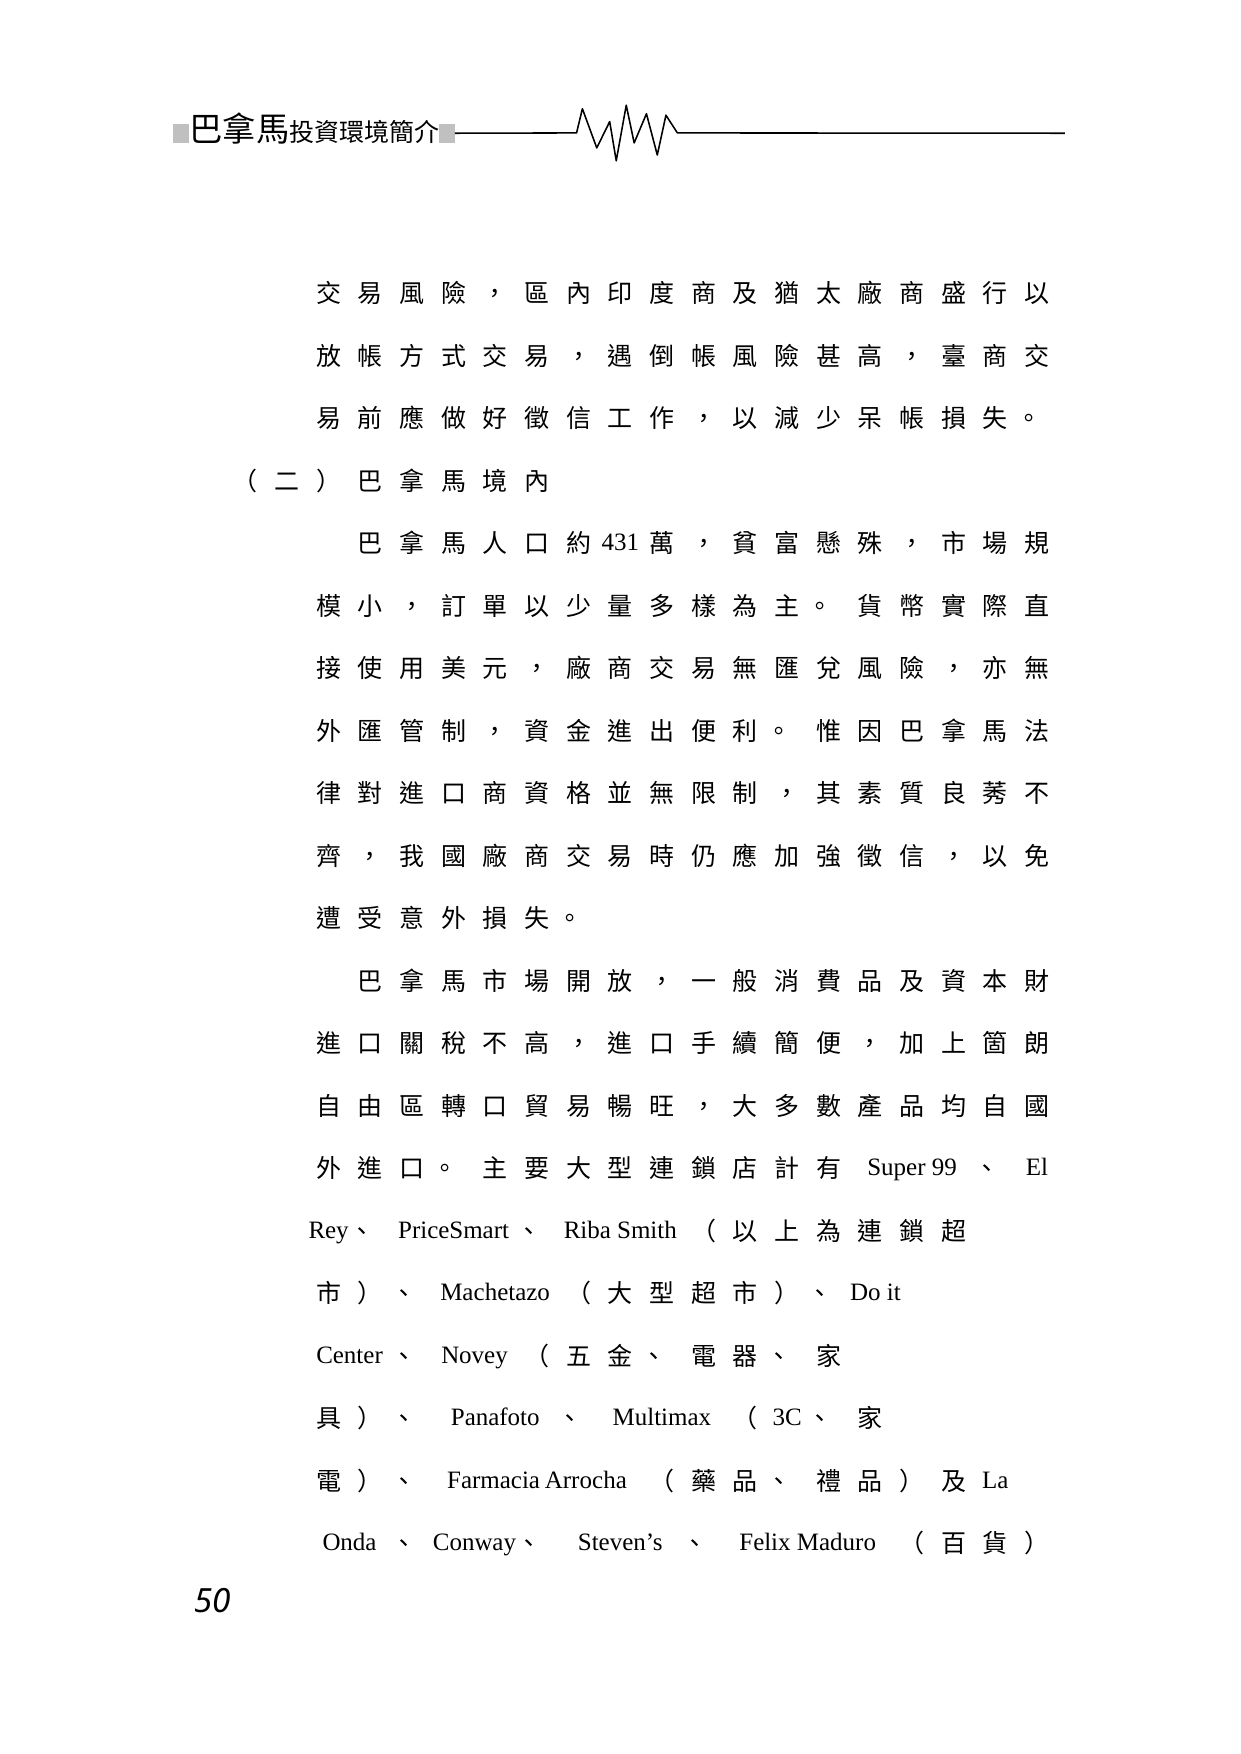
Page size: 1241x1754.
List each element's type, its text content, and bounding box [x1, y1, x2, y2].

text （二）巴拿馬境內 [207, 438, 1058, 500]
text 交易風險，區內印度商及猶太廠商盛行以放帳方式交易，遇倒帳風險甚高，臺商交易前應做好徵信工作，以減少呆帳損失。 [281, 250, 1058, 438]
text 巴拿馬市場開放，一般消費品及資本財進口關稅不高，進口手續簡便，加上箇朗自由區轉口貿易暢旺，大多數產品均自國外進口。主要大型連鎖店計有Super 99、El Rey、PriceSmart、Riba Smith（以上為連鎖超市）、Machetazo（大型超市）、Do it Center、Novey（五金、電器、家具）、Panafoto、Multimax（3C、家電）、Farmacia Arrocha（藥品、禮品）及La Onda、Conway、Steven’s、Felix Maduro（百貨） [281, 938, 1058, 1563]
text 巴拿馬人口約431萬，貧富懸殊，市場規模小，訂單以少量多樣為主。貨幣實際直接使用美元，廠商交易無匯兌風險，亦無外匯管制，資金進出便利。惟因巴拿馬法律對進口商資格並無限制，其素質良莠不齊，我國廠商交易時仍應加強徵信，以免遭受意外損失。 [281, 500, 1058, 938]
